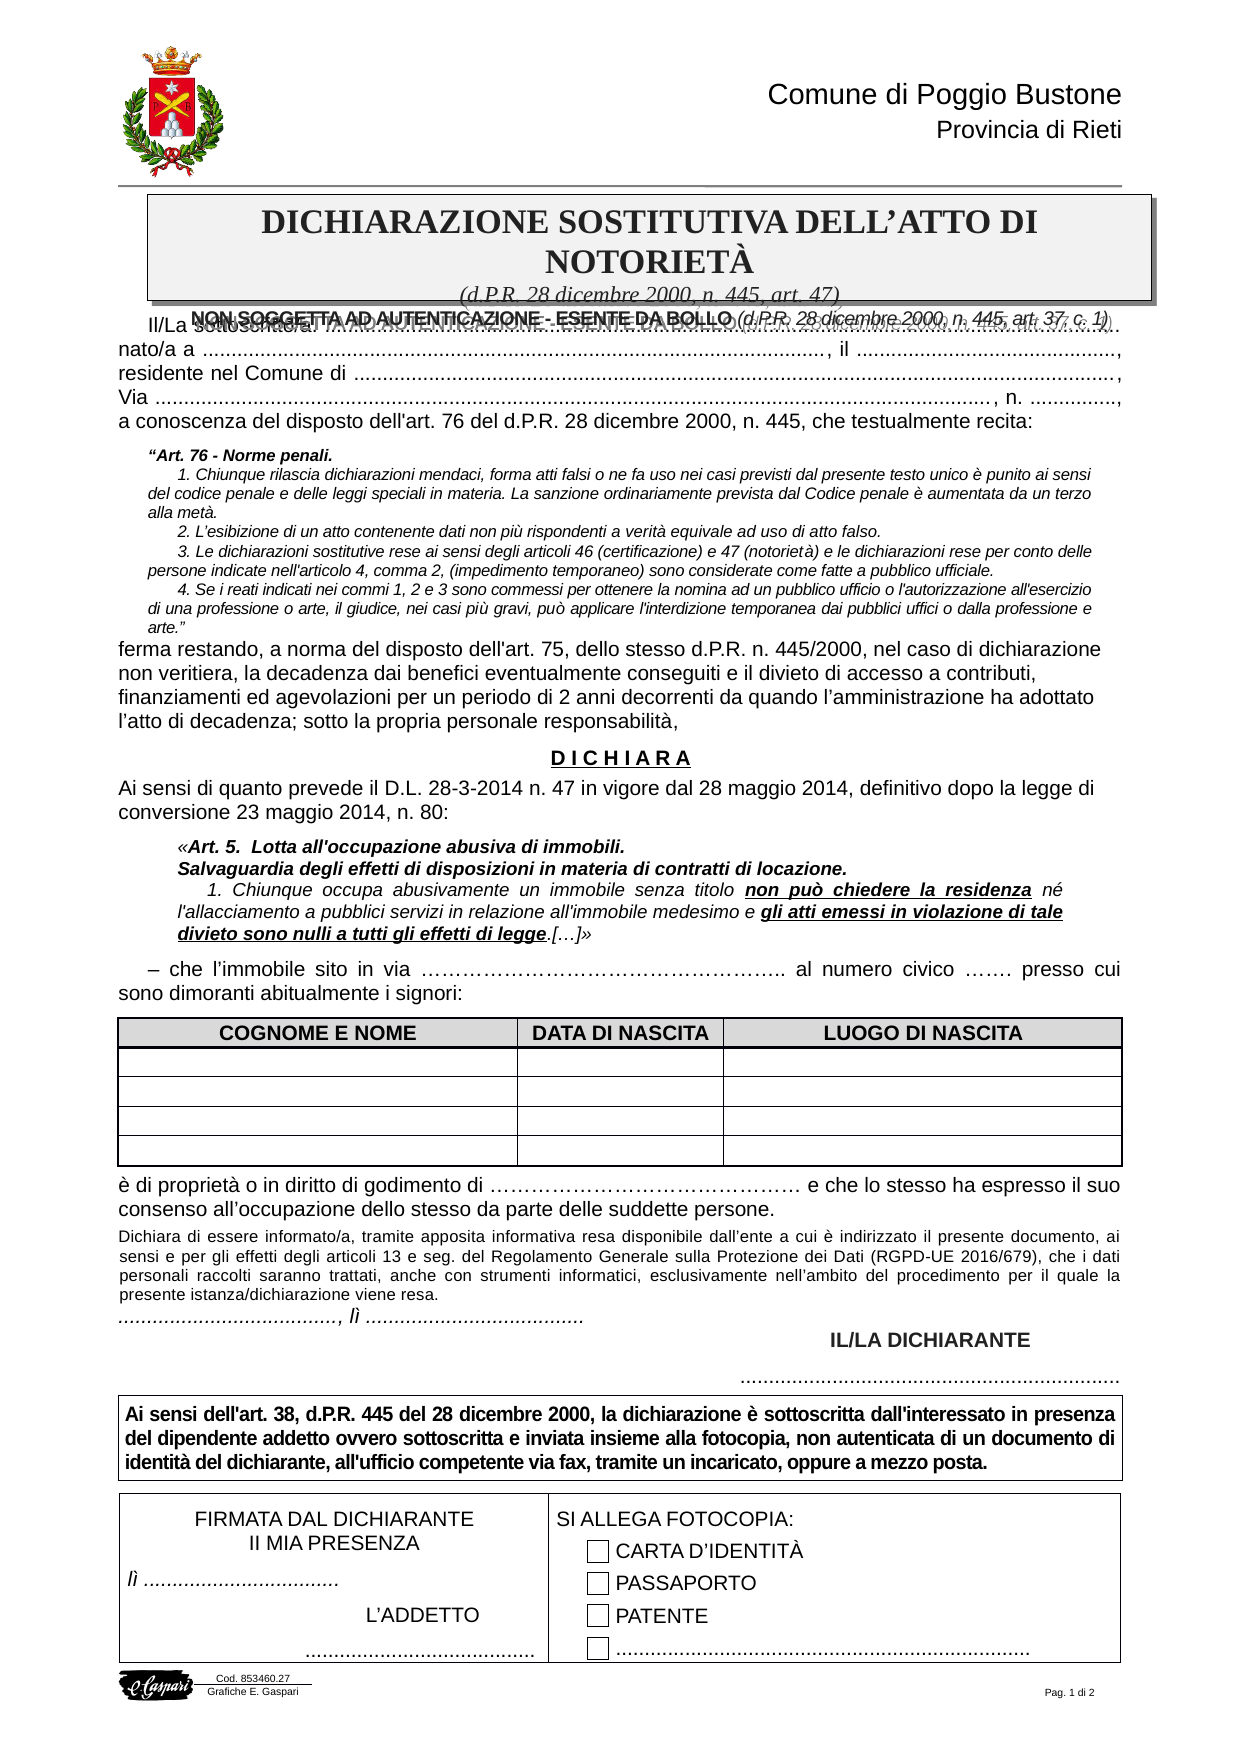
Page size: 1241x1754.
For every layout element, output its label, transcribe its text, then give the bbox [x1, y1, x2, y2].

list 1. Chiunque occupa abusivamente un immobile senza titolo non può chiedere la residenza né l'allacciamento a pubblici servizi in relazione all'immobile medesimo e gli atti emessi in violazione di tale divieto sono nulli a tutti gli effetti di legge.[…]» [177, 879, 1063, 944]
text è di proprietà o in diritto di godimento di ……………………………………… e che lo stesso ha espresso il suo consenso all’occupazione dello stesso da parte delle suddette persone. [118, 1173, 1122, 1221]
text ......................................, lì ...................................... [118, 1304, 1122, 1328]
table_cell [724, 1107, 1121, 1135]
table_cell [724, 1136, 1121, 1165]
picture [122, 46, 224, 178]
text Il/La sottoscritto/a. .......................................................................................................................................... nato/a a ............................................................................................................, il ............................................., residente nel Comune di ...................................................................................................................................., Via ................................................................................................................................................., n. ..............., a conoscenza del disposto dell'art. 76 del d.P.R. 28 dicembre 2000, n. 445, che testualmente recita: [118, 313, 1122, 433]
picture [118, 1669, 194, 1701]
text IL/LA DICHIARANTE [738, 1328, 1122, 1352]
text 2. L’esibizione di un atto contenente dati non più rispondenti a verità equivale ad uso di atto falso. [148, 522, 1093, 541]
table_cell [119, 1049, 517, 1076]
table_cell [518, 1077, 723, 1106]
table_header DATA DI NASCITA [518, 1019, 723, 1046]
table_header COGNOME E NOME [119, 1019, 517, 1046]
table_header FIRMATA DAL DICHIARANTE II MIA PRESENZA lì .................................. L’ADDETTO ........................................ [120, 1494, 548, 1662]
table_cell [119, 1136, 517, 1165]
text D I C H I A R A [119, 746, 1122, 769]
text 1. Chiunque rilascia dichiarazioni mendaci, forma atti falsi o ne fa uso nei casi previsti dal presente testo unico è punito ai sensi del codice penale e delle leggi speciali in materia. La sanzione ordinariamente prevista dal Codice penale è aumentata da un terzo alla metà. [148, 465, 1093, 522]
table_header Ai sensi dell'art. 38, d.P.R. 445 del 28 dicembre 2000, la dichiarazione è sottoscritta dall'interessato in presenza del dipendente addetto ovvero sottoscritta e inviata insieme alla fotocopia, non autenticata di un documento di identità del dichiarante, all'ufficio competente via fax, tramite un incaricato, oppure a mezzo posta. [119, 1396, 1122, 1480]
table_header LUOGO DI NASCITA [724, 1019, 1121, 1046]
text Ai sensi di quanto prevede il D.L. 28-3-2014 n. 47 in vigore dal 28 maggio 2014, definitivo dopo la legge di conversione 23 maggio 2014, n. 80: [118, 776, 1122, 824]
table_cell [518, 1107, 723, 1135]
text 3. Le dichiarazioni sostitutive rese ai sensi degli articoli 46 (certificazione) e 47 (notorietà) e le dichiarazioni rese per conto delle persone indicate nell'articolo 4, comma 2, (impedimento temporaneo) sono considerate come fatte a pubblico ufficiale. [148, 541, 1093, 580]
table_cell [724, 1049, 1121, 1076]
text 4. Se i reati indicati nei commi 1, 2 e 3 sono commessi per ottenere la nomina ad un pubblico ufficio o l'autorizzazione all'esercizio di una professione o arte, il giudice, nei casi più gravi, può applicare l'interdizione temporanea dai pubblici uffici o dalla professione e arte.” [148, 580, 1093, 637]
text “Art. 76 - Norme penali. [148, 446, 1093, 465]
text ferma restando, a norma del disposto dell'art. 75, dello stesso d.P.R. n. 445/2000, nel caso di dichiarazione non veritiera, la decadenza dai benefici eventualmente conseguiti e il divieto di accesso a contributi, finanziamenti ed agevolazioni per un periodo di 2 anni decorrenti da quando l’amministrazione ha adottato l’atto di decadenza; sotto la propria personale responsabilità, [118, 637, 1122, 733]
table_header SI ALLEGA FOTOCOPIA: CARTA D’IDENTITÀ PASSAPORTO PATENTE ........................................................................ [549, 1494, 1120, 1662]
text Dichiara di essere informato/a, tramite apposita informativa resa disponibile dall’ente a cui è indirizzato il presente documento, ai sensi e per gli effetti degli articoli 13 e seg. del Regolamento Generale sulla Protezione dei Dati (RGPD-UE 2016/679), che i dati personali raccolti saranno trattati, anche con strumenti informatici, esclusivamente nell’ambito del procedimento per il quale la presente istanza/dichiarazione viene resa. [118, 1227, 1122, 1304]
table_cell [119, 1077, 517, 1106]
text Comune di Poggio Bustone [224, 77, 1122, 110]
table_cell [518, 1049, 723, 1076]
text .................................................................. [738, 1364, 1122, 1388]
table_cell [518, 1136, 723, 1165]
table_cell [724, 1077, 1121, 1106]
text – che l’immobile sito in via …………………………………………….. al numero civico ……. presso cui sono dimoranti abitualmente i signori: [118, 956, 1122, 1004]
text Salvaguardia degli effetti di disposizioni in materia di contratti di locazione. [177, 858, 1063, 879]
text Provincia di Rieti [224, 115, 1122, 144]
text «Art. 5. Lotta all'occupazione abusiva di immobili. [177, 836, 1063, 858]
table_cell [119, 1107, 517, 1135]
